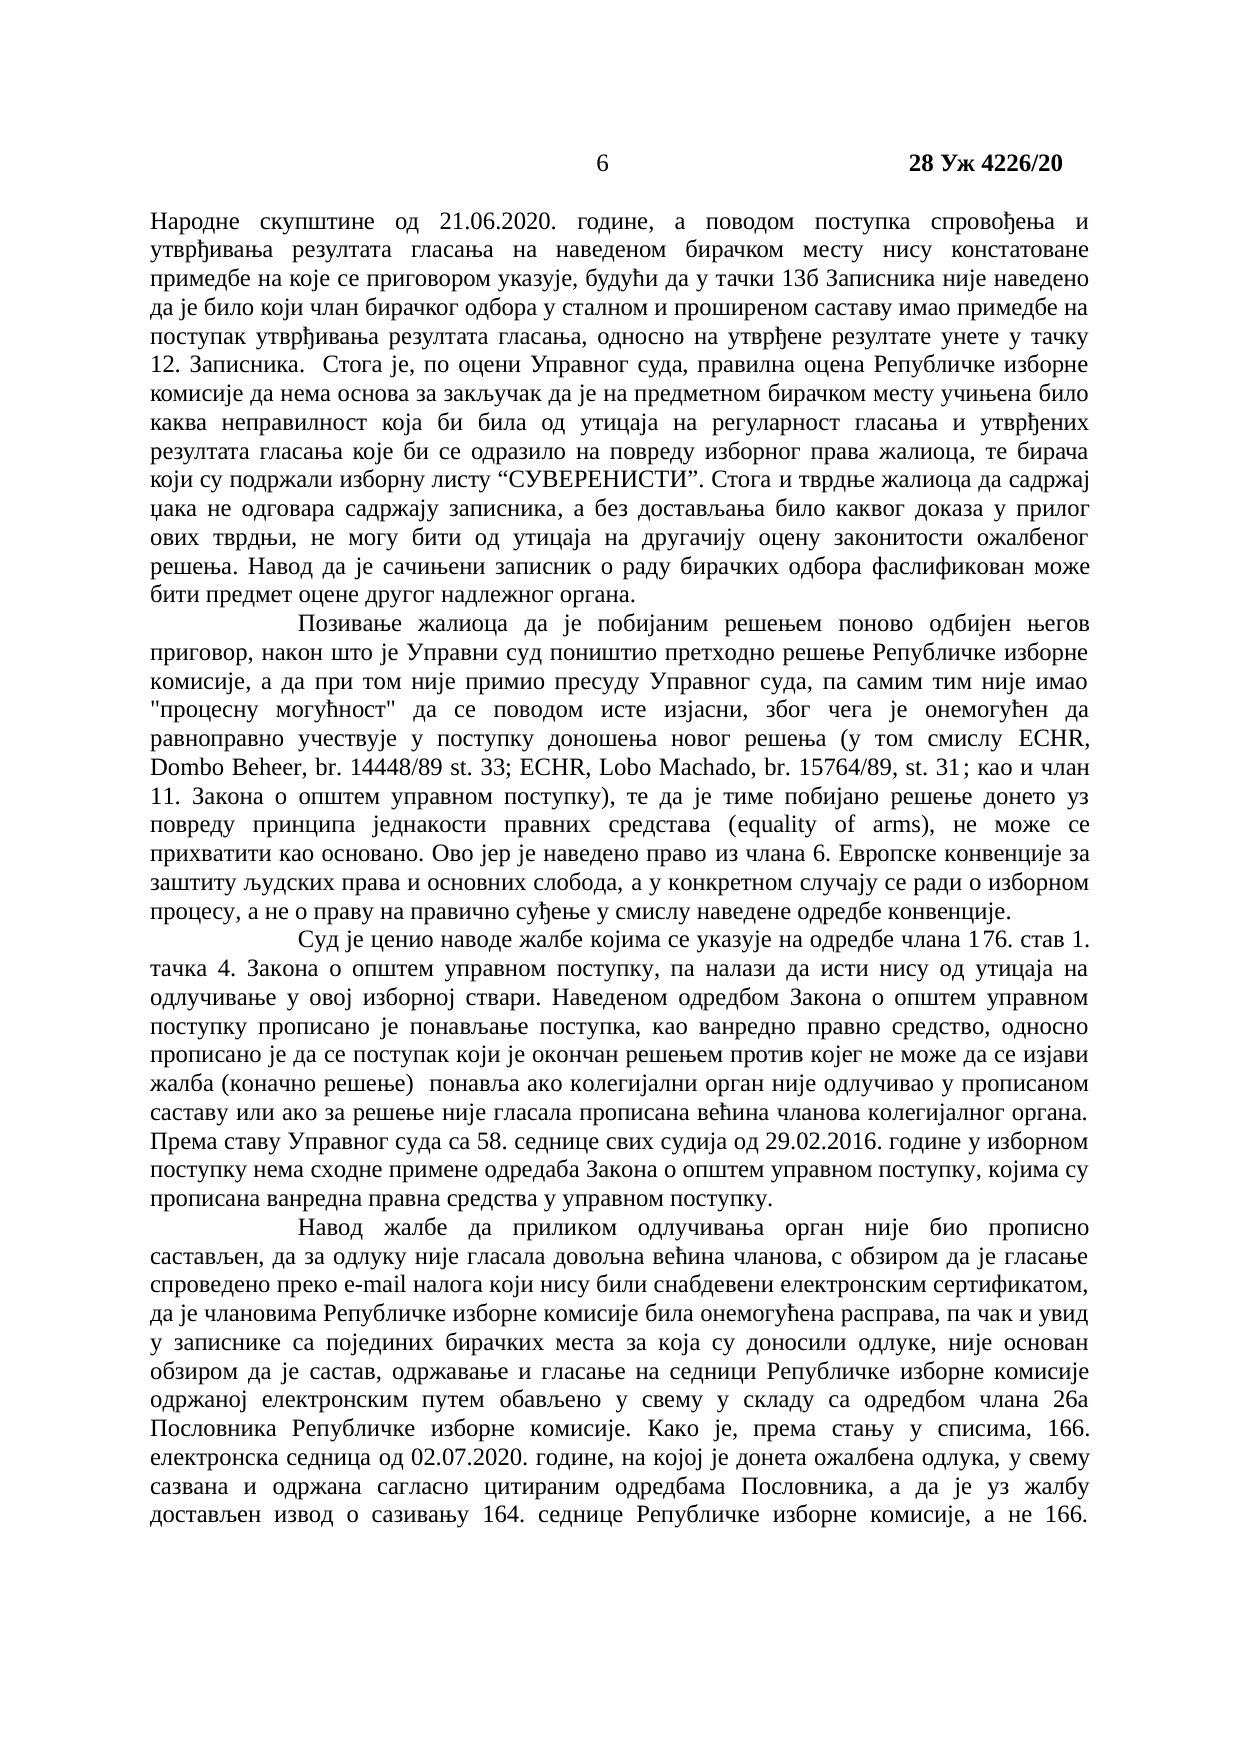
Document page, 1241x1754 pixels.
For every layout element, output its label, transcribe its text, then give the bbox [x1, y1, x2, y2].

text Навод жалбе да приликом одлучивања орган није био прописно састављен, да за одлуку није гласала довољна већина чланова, с обзиром да је гласање спроведено преко e-mail налога који нису били снабдевени електронским сертификатом, да је члановима Републичке изборне комисије била онемогућена расправа, па чак и увид у записнике са појединих бирачких места за која су доносили одлуке, није основан обзиром да је састав, одржавање и гласање на седници Републичке изборне комисије одржаној електронским путем обављено у свему у складу са одредбом члана 26а Пословника Републичке изборне комисије. Како је, према стању у списима, 166. електронска седница од 02.07.2020. године, на којој је донета ожалбена одлука, у свему сазвана и одржана сагласно цитираним одредбама Пословника, а да је уз жалбу достављен извод о сазивању 164. седнице Републичке изборне комисије, а не 166. [150, 1212, 1090, 1528]
text Суд је ценио наводе жалбе којима се указује на одредбе члана 176. став 1. тачка 4. Закона о општем управном поступку, па налази да исти нису од утицаја на одлучивање у овој изборној ствари. Наведеном одредбом Закона о општем управном поступку прописано је понављање поступка, као ванредно правно средство, односно прописано је да се поступак који је окончан решењем против којег не може да се изјави жалба (коначно решење) понавља ако колегијални орган није одлучивао у прописаном саставу или ако за решење није гласала прописана већина чланова колегијалног органа. Према ставу Управног суда са 58. седнице свих судија од 29.02.2016. године у изборном поступку нема сходне примене одредаба Закона о општем управном поступку, којима су прописана ванредна правна средства у управном поступку. [150, 924, 1090, 1212]
text Народне скупштине од 21.06.2020. године, а поводом поступка спровођења и утврђивања резултата гласања на наведеном бирачком месту нису констатоване примедбе на које се приговором указује, будући да у тачки 13б Записника није наведено да је било који члан бирачког одбора у сталном и проширеном саставу имао примедбе на поступак утврђивања резултата гласања, односно на утврђене резултате унете у тачку 12. Записника. Стога је, по оцени Управног суда, правилна оцена Републичке изборне комисије да нема основа за закључак да је на предметном бирачком месту учињена било каква неправилност која би била од утицаја на регуларност гласања и утврђених резултата гласања које би се одразило на повреду изборног права жалиоца, те бирача који су подржали изборну листу “СУВЕРЕНИСТИ”. Стога и тврдње жалиоца да садржај џака не одговара садржају записника, а без достављања било каквог доказа у прилог ових тврдњи, не могу бити од утицаја на другачију оцену законитости ожалбеног решења. Навод да је сачињени записник о раду бирачких одбора фаслификован може бити предмет оцене другог надлежног органа. [150, 206, 1090, 608]
text Позивање жалиоца да је побијаним решењем поново одбијен његов приговор, након што је Управни суд поништио претходно решење Републичке изборне комисије, а да при том није примио пресуду Управног суда, па самим тим није имао "процесну могућност" да се поводом исте изјасни, због чега је онемогућен да равноправно учествује у поступку доношења новог решења (у том смислу ECHR, Dombo Beheer, br. 14448/89 st. 33; ECHR, Lobo Machado, br. 15764/89, st. 31; као и члан 11. Закона о општем управном поступку), те да је тиме побијано решење донето уз повреду принципа једнакости правних средстава (equality of arms), не може се прихватити као основано. Ово јер је наведено право из члана 6. Европске конвенције за заштиту људских права и основних слобода, а у конкретном случају се ради о изборном процесу, а не о праву на правично суђење у смислу наведене одредбе конвенције. [150, 608, 1090, 924]
